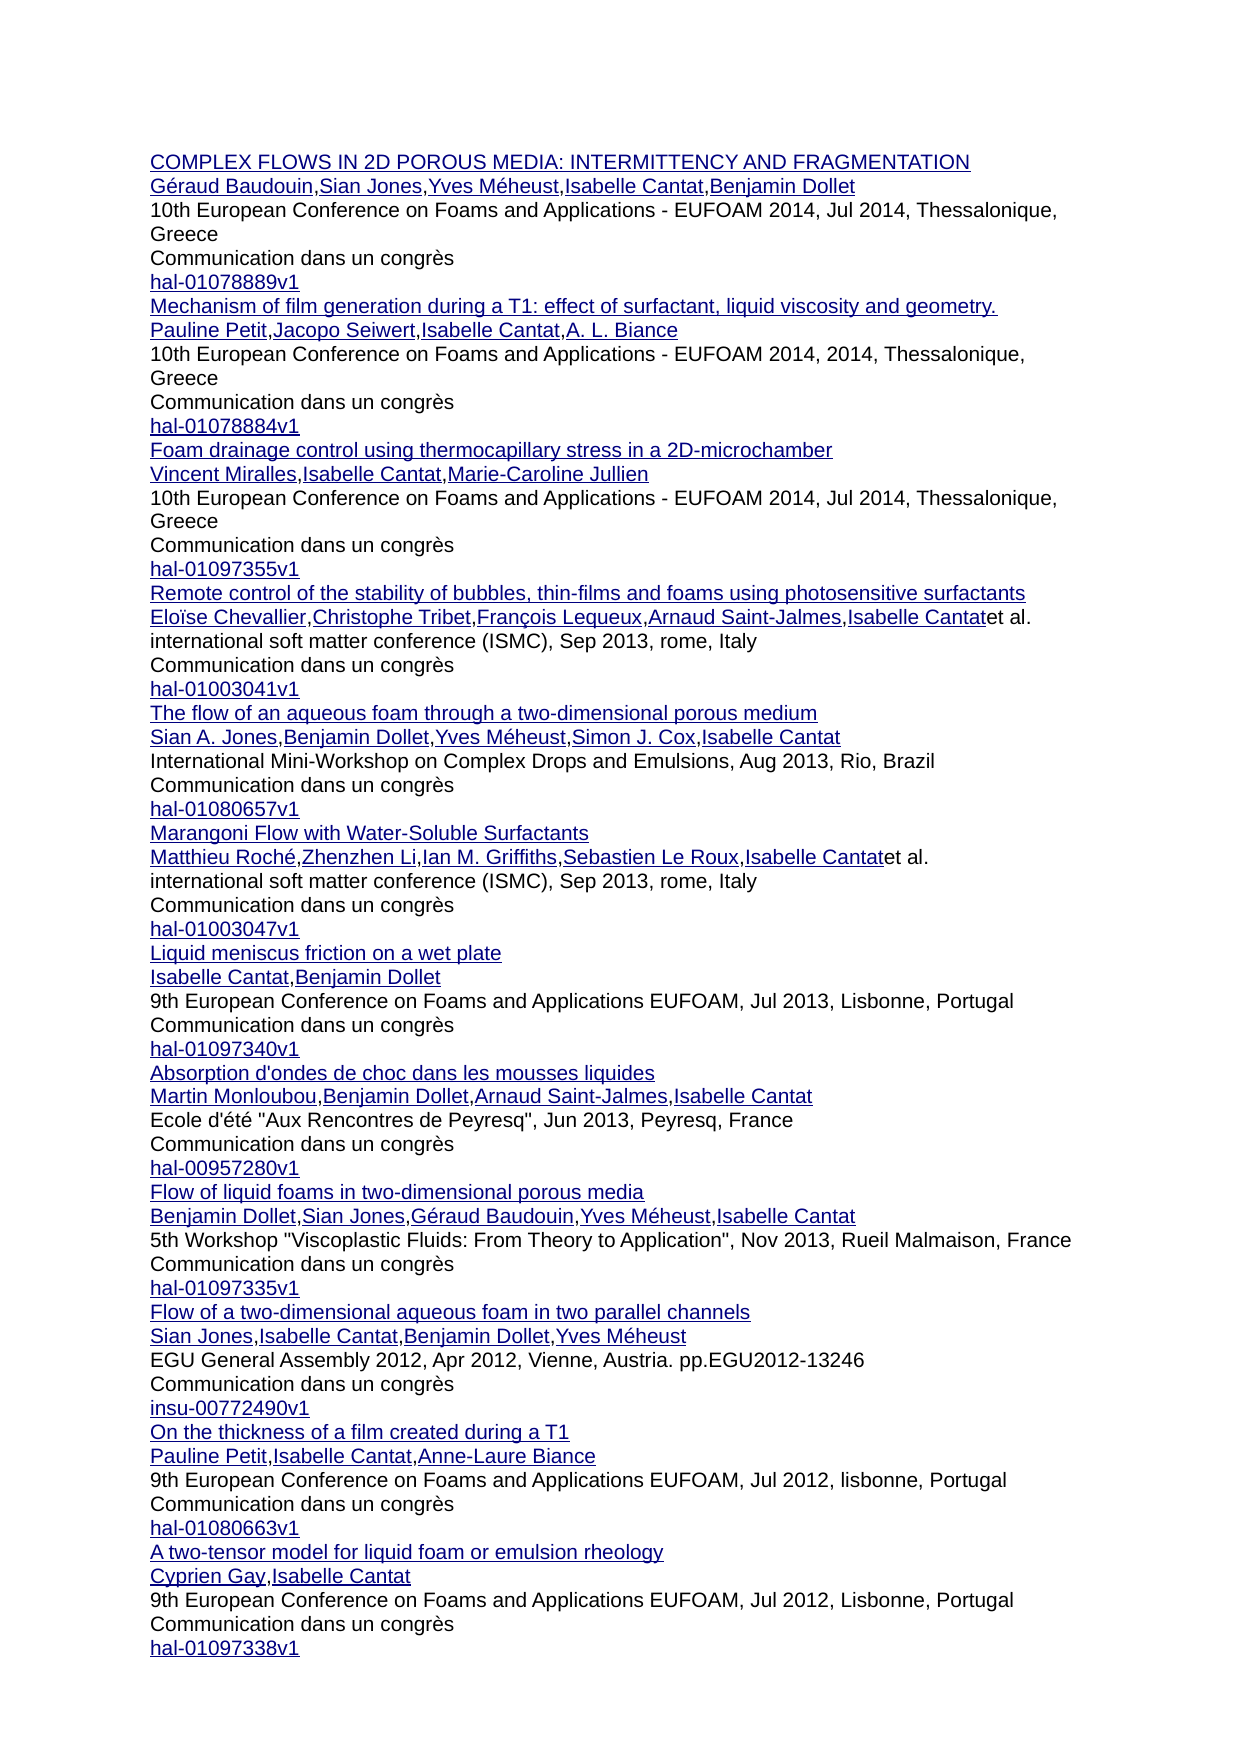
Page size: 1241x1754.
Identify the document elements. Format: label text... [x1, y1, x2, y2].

table_cell COMPLEX FLOWS IN 2D POROUS MEDIA: INTERMITTENCY AND FRAGMENTATION Géraud Baudouin,Sian Jones,Yves Méheust,Isabelle Cantat,Benjamin Dollet 10th European Conference on Foams and Applications - EUFOAM 2014, Jul 2014, Thessalonique, Greece Communication dans un congrès hal-01078889v1 [150, 150, 1090, 294]
table_cell The flow of an aqueous foam through a two-dimensional porous medium Sian A. Jones,Benjamin Dollet,Yves Méheust,Simon J. Cox,Isabelle Cantat International Mini-Workshop on Complex Drops and Emulsions, Aug 2013, Rio, Brazil Communication dans un congrès hal-01080657v1 [150, 701, 1090, 821]
table_cell Foam drainage control using thermocapillary stress in a 2D-microchamber Vincent Miralles,Isabelle Cantat,Marie-Caroline Jullien 10th European Conference on Foams and Applications - EUFOAM 2014, Jul 2014, Thessalonique, Greece Communication dans un congrès hal-01097355v1 [150, 438, 1090, 581]
table_cell On the thickness of a film created during a T1 Pauline Petit,Isabelle Cantat,Anne-Laure Biance 9th European Conference on Foams and Applications EUFOAM, Jul 2012, lisbonne, Portugal Communication dans un congrès hal-01080663v1 [150, 1420, 1090, 1539]
table_cell Liquid meniscus friction on a wet plate Isabelle Cantat,Benjamin Dollet 9th European Conference on Foams and Applications EUFOAM, Jul 2013, Lisbonne, Portugal Communication dans un congrès hal-01097340v1 [150, 941, 1090, 1060]
table_cell Flow of a two-dimensional aqueous foam in two parallel channels Sian Jones,Isabelle Cantat,Benjamin Dollet,Yves Méheust EGU General Assembly 2012, Apr 2012, Vienne, Austria. pp.EGU2012-13246 Communication dans un congrès insu-00772490v1 [150, 1300, 1090, 1420]
table_cell Remote control of the stability of bubbles, thin-films and foams using photosensitive surfactants Eloïse Chevallier,Christophe Tribet,François Lequeux,Arnaud Saint-Jalmes,Isabelle Cantatet al. international soft matter conference (ISMC), Sep 2013, rome, Italy Communication dans un congrès hal-01003041v1 [150, 581, 1090, 701]
table_cell Flow of liquid foams in two-dimensional porous media Benjamin Dollet,Sian Jones,Géraud Baudouin,Yves Méheust,Isabelle Cantat 5th Workshop "Viscoplastic Fluids: From Theory to Application", Nov 2013, Rueil Malmaison, France Communication dans un congrès hal-01097335v1 [150, 1180, 1090, 1300]
table_cell A two-tensor model for liquid foam or emulsion rheology Cyprien Gay,Isabelle Cantat 9th European Conference on Foams and Applications EUFOAM, Jul 2012, Lisbonne, Portugal Communication dans un congrès hal-01097338v1 [150, 1540, 1090, 1659]
table_cell Absorption d'ondes de choc dans les mousses liquides Martin Monloubou,Benjamin Dollet,Arnaud Saint-Jalmes,Isabelle Cantat Ecole d'été "Aux Rencontres de Peyresq", Jun 2013, Peyresq, France Communication dans un congrès hal-00957280v1 [150, 1060, 1090, 1180]
table_cell Mechanism of film generation during a T1: effect of surfactant, liquid viscosity and geometry. Pauline Petit,Jacopo Seiwert,Isabelle Cantat,A. L. Biance 10th European Conference on Foams and Applications - EUFOAM 2014, 2014, Thessalonique, Greece Communication dans un congrès hal-01078884v1 [150, 294, 1090, 437]
table_cell Marangoni Flow with Water-Soluble Surfactants Matthieu Roché,Zhenzhen Li,Ian M. Griffiths,Sebastien Le Roux,Isabelle Cantatet al. international soft matter conference (ISMC), Sep 2013, rome, Italy Communication dans un congrès hal-01003047v1 [150, 821, 1090, 941]
